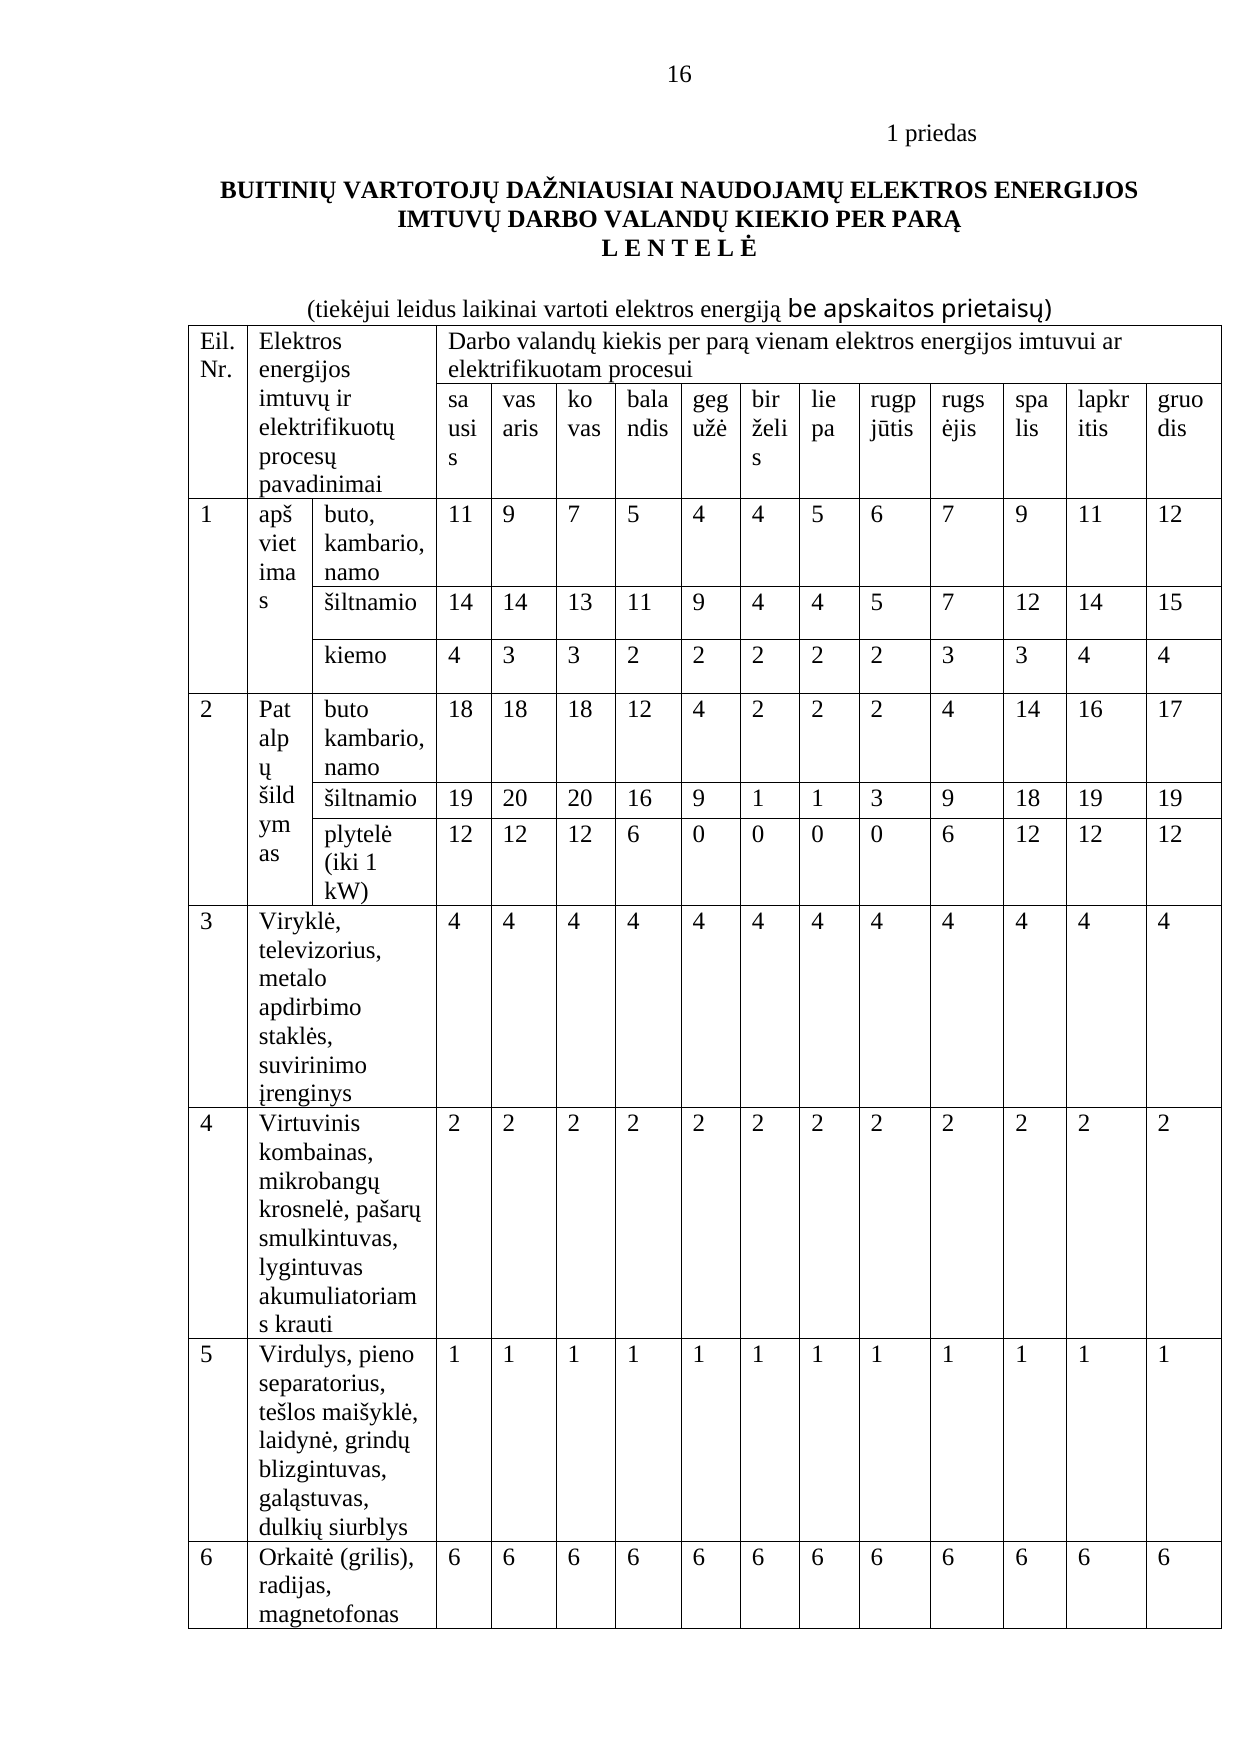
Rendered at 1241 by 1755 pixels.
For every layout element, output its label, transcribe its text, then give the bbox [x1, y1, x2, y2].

table_cell 1 [437, 1339, 491, 1541]
table_cell 1 [189, 499, 247, 693]
text (tiekėjui leidus laikinai vartoti elektros energiją be apskaitos prietaisų) [177, 291, 1181, 325]
table_cell Viryklė, televizorius, metalo apdirbimo staklės, suvirinimo įrenginys [248, 906, 436, 1107]
table_cell 18 [492, 694, 556, 782]
table_cell 4 [860, 906, 930, 1107]
table_cell 15 [1147, 587, 1221, 639]
table_cell 4 [437, 640, 491, 693]
table_cell 6 [860, 499, 930, 586]
table_cell 2 [800, 694, 859, 782]
table_cell 0 [682, 819, 740, 905]
table_cell 6 [800, 1542, 859, 1628]
table_cell sausis [437, 384, 491, 498]
table_cell 4 [189, 1108, 247, 1338]
table_cell kovas [557, 384, 615, 498]
table_cell 2 [189, 694, 247, 905]
table_cell 1 [557, 1339, 615, 1541]
table_cell 2 [741, 640, 799, 693]
text BUITINIŲ VARTOTOJŲ DAŽNIAUSIAI NAUDOJAMŲ ELEKTROS ENERGIJOS IMTUVŲ DARBO VALANDŲ KIEKIO PER PARĄ [177, 176, 1181, 233]
table_cell šiltnamio [313, 783, 436, 818]
table_cell 4 [741, 587, 799, 639]
table_cell 2 [682, 1108, 740, 1338]
table_cell 19 [1067, 783, 1146, 818]
table_cell gruodis [1147, 384, 1221, 498]
table_cell 19 [437, 783, 491, 818]
table_cell 5 [860, 587, 930, 639]
table_cell 16 [1067, 694, 1146, 782]
table_cell 12 [1067, 819, 1146, 905]
table_cell 12 [616, 694, 681, 782]
table_cell 3 [860, 783, 930, 818]
table_cell balandis [616, 384, 681, 498]
table_cell apšvietimas [248, 499, 312, 693]
table_cell 12 [1004, 819, 1066, 905]
table_cell 1 [800, 1339, 859, 1541]
table_cell 4 [1004, 906, 1066, 1107]
table_cell 1 [741, 1339, 799, 1541]
table_cell 3 [557, 640, 615, 693]
table_cell 4 [1147, 640, 1221, 693]
table_cell 4 [1067, 906, 1146, 1107]
table_cell 2 [557, 1108, 615, 1338]
table_cell spalis [1004, 384, 1066, 498]
table_cell 2 [682, 640, 740, 693]
table_cell birželis [741, 384, 799, 498]
table_cell 4 [437, 906, 491, 1107]
table_cell 7 [931, 587, 1003, 639]
table_cell lapkritis [1067, 384, 1146, 498]
table_header Eil. Nr. [189, 326, 247, 498]
table_cell 4 [682, 499, 740, 586]
table_cell 12 [492, 819, 556, 905]
table_cell 0 [860, 819, 930, 905]
table_cell 11 [1067, 499, 1146, 586]
text L E N T E L Ė [177, 233, 1181, 262]
table_cell 6 [860, 1542, 930, 1628]
table_cell 4 [741, 906, 799, 1107]
table_cell 9 [931, 783, 1003, 818]
table_cell 4 [931, 906, 1003, 1107]
table_cell liepa [800, 384, 859, 498]
table_cell 19 [1147, 783, 1221, 818]
table_cell Virtuvinis kombainas, mikrobangų krosnelė, pašarų smulkintuvas, lygintuvas akumuliatoriams krauti [248, 1108, 436, 1338]
table_cell 4 [557, 906, 615, 1107]
table_cell 7 [557, 499, 615, 586]
table_cell 1 [616, 1339, 681, 1541]
table_cell 2 [437, 1108, 491, 1338]
table_cell 11 [437, 499, 491, 586]
table_cell gegužė [682, 384, 740, 498]
table_cell 3 [189, 906, 247, 1107]
table_cell 5 [616, 499, 681, 586]
table_cell 17 [1147, 694, 1221, 782]
table_cell 12 [1004, 587, 1066, 639]
table_cell 6 [557, 1542, 615, 1628]
table_cell 6 [1004, 1542, 1066, 1628]
table_cell 14 [1004, 694, 1066, 782]
table_cell 1 [860, 1339, 930, 1541]
table_cell 1 [492, 1339, 556, 1541]
table_cell 7 [931, 499, 1003, 586]
table_cell 9 [682, 587, 740, 639]
table_cell 4 [931, 694, 1003, 782]
table_cell 18 [437, 694, 491, 782]
table_cell 2 [1004, 1108, 1066, 1338]
table_cell 6 [931, 1542, 1003, 1628]
table_cell 4 [1147, 906, 1221, 1107]
table_cell 18 [557, 694, 615, 782]
table_cell 4 [682, 906, 740, 1107]
table_cell 3 [1004, 640, 1066, 693]
table_cell 4 [492, 906, 556, 1107]
table_cell 1 [1067, 1339, 1146, 1541]
table_cell 2 [616, 1108, 681, 1338]
table_cell 3 [931, 640, 1003, 693]
table_cell rugsėjis [931, 384, 1003, 498]
table_cell 16 [616, 783, 681, 818]
table_cell 2 [860, 640, 930, 693]
table_cell 2 [492, 1108, 556, 1338]
table_cell 14 [437, 587, 491, 639]
table_cell 2 [860, 1108, 930, 1338]
table_cell 2 [800, 640, 859, 693]
table_cell 2 [1147, 1108, 1221, 1338]
table_cell 3 [492, 640, 556, 693]
table_cell 6 [1067, 1542, 1146, 1628]
table_cell 9 [682, 783, 740, 818]
table_cell 2 [616, 640, 681, 693]
table_cell 11 [616, 587, 681, 639]
table_cell 12 [1147, 819, 1221, 905]
table_cell buto kambario, namo [313, 694, 436, 782]
table_cell 5 [800, 499, 859, 586]
table_cell 4 [800, 906, 859, 1107]
table_cell vasaris [492, 384, 556, 498]
table_cell 12 [437, 819, 491, 905]
table_cell 12 [1147, 499, 1221, 586]
table_cell 2 [741, 694, 799, 782]
table_cell šiltnamio [313, 587, 436, 639]
table_cell 1 [800, 783, 859, 818]
table_cell 6 [437, 1542, 491, 1628]
table_cell 6 [616, 1542, 681, 1628]
text 1 priedas [886, 118, 1181, 147]
table_cell 18 [1004, 783, 1066, 818]
table_cell 14 [1067, 587, 1146, 639]
table_cell 2 [931, 1108, 1003, 1338]
table_cell 4 [616, 906, 681, 1107]
table_cell 2 [800, 1108, 859, 1338]
table_cell 1 [931, 1339, 1003, 1541]
table_cell 1 [1147, 1339, 1221, 1541]
table_cell 2 [860, 694, 930, 782]
table_cell Virdulys, pieno separatorius, tešlos maišyklė, laidynė, grindų blizgintuvas, galąstuvas, dulkių siurblys [248, 1339, 436, 1541]
table_cell 6 [931, 819, 1003, 905]
table_cell 0 [800, 819, 859, 905]
table_cell 2 [741, 1108, 799, 1338]
table_cell Patalpų šildymas [248, 694, 312, 905]
table_cell 1 [682, 1339, 740, 1541]
table_cell 6 [189, 1542, 247, 1628]
table_cell 6 [741, 1542, 799, 1628]
table_cell 1 [741, 783, 799, 818]
table_cell 6 [492, 1542, 556, 1628]
table_cell 5 [189, 1339, 247, 1541]
table_cell buto, kambario, namo [313, 499, 436, 586]
table_cell 9 [492, 499, 556, 586]
table_cell 6 [616, 819, 681, 905]
table_cell 4 [800, 587, 859, 639]
table_header Elektros energijos imtuvų ir elektrifikuotų procesų pavadinimai [248, 326, 436, 498]
table_cell 13 [557, 587, 615, 639]
table_cell 6 [682, 1542, 740, 1628]
table_cell 4 [741, 499, 799, 586]
table_cell 14 [492, 587, 556, 639]
table_cell 1 [1004, 1339, 1066, 1541]
table_cell 2 [1067, 1108, 1146, 1338]
table_header Darbo valandų kiekis per parą vienam elektros energijos imtuvui ar elektrifikuotam procesui [437, 326, 1221, 383]
table_cell 20 [492, 783, 556, 818]
table_cell rugpjūtis [860, 384, 930, 498]
table_cell Orkaitė (grilis), radijas, magnetofonas [248, 1542, 436, 1628]
table_cell 6 [1147, 1542, 1221, 1628]
table_cell 20 [557, 783, 615, 818]
table_cell 12 [557, 819, 615, 905]
table_cell 0 [741, 819, 799, 905]
table_cell 4 [1067, 640, 1146, 693]
table_cell 9 [1004, 499, 1066, 586]
table_cell kiemo [313, 640, 436, 693]
table_cell plytelė (iki 1 kW) [313, 819, 436, 905]
table_cell 4 [682, 694, 740, 782]
